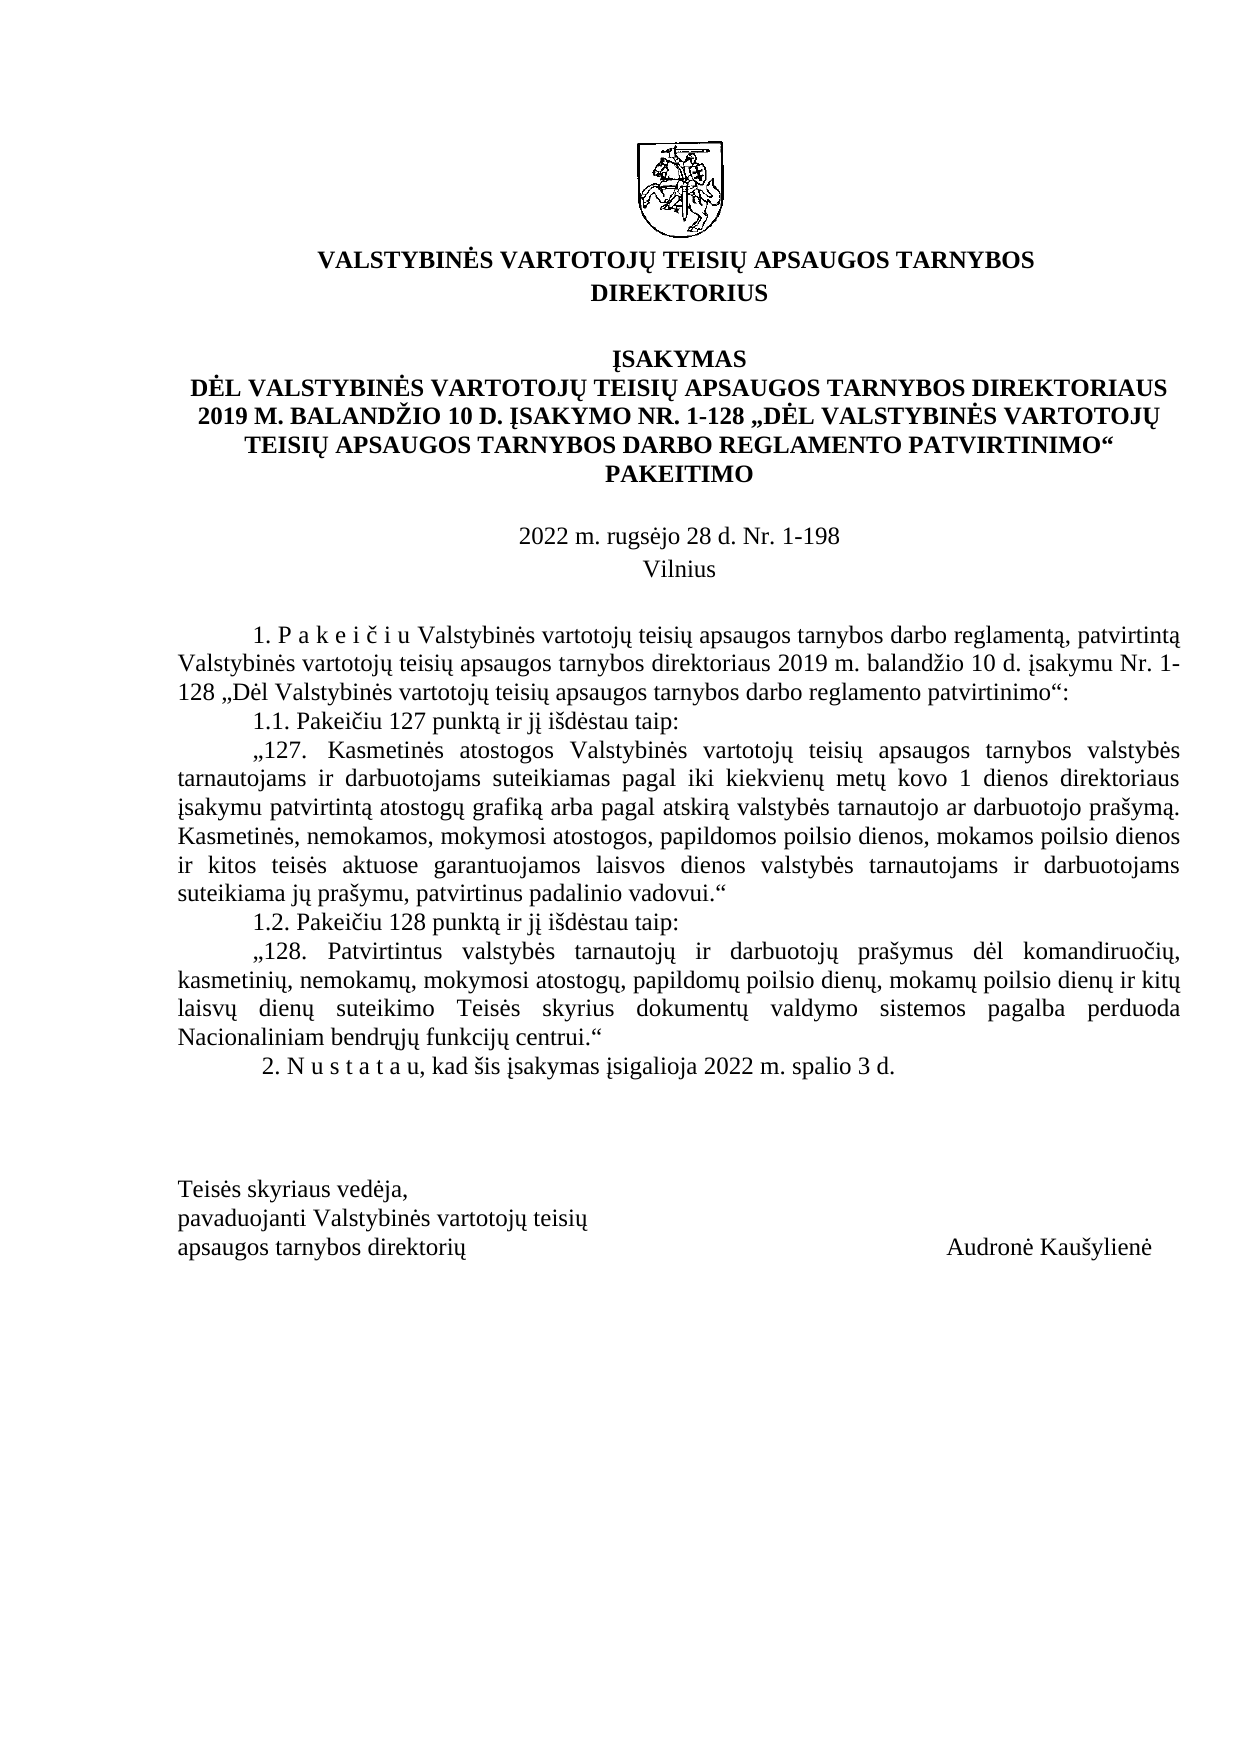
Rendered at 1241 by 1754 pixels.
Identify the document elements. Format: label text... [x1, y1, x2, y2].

text VALSTYBINĖS VARTOTOJŲ TEISIŲ APSAUGOS TARNYBOS [177, 245, 1181, 274]
text „127. Kasmetinės atostogos Valstybinės vartotojų teisių apsaugos tarnybos valstybės tarnautojams ir darbuotojams suteikiamas pagal iki kiekvienų metų kovo 1 dienos direktoriaus įsakymu patvirtintą atostogų grafiką arba pagal atskirą valstybės tarnautojo ar darbuotojo prašymą. Kasmetinės, nemokamos, mokymosi atostogos, papildomos poilsio dienos, mokamos poilsio dienos ir kitos teisės aktuose garantuojamos laisvos dienos valstybės tarnautojams ir darbuotojams suteikiama jų prašymu, patvirtinus padalinio vadovui.“ [177, 735, 1181, 907]
text 1.2. Pakeičiu 128 punktą ir jį išdėstau taip: [177, 907, 1181, 936]
text DĖL VALSTYBINĖS VARTOTOJŲ TEISIŲ APSAUGOS TARNYBOS DIREKTORIAUS 2019 M. BALANDŽIO 10 D. ĮSAKYMO NR. 1-128 „DĖL VALSTYBINĖS VARTOTOJŲ TEISIŲ APSAUGOS TARNYBOS DARBO REGLAMENTO PATVIRTINIMO“ PAKEITIMO [177, 373, 1181, 488]
text Teisės skyriaus vedėja, [177, 1174, 1181, 1203]
text 1. P a k e i č i u Valstybinės vartotojų teisių apsaugos tarnybos darbo reglamentą, patvirtintą Valstybinės vartotojų teisių apsaugos tarnybos direktoriaus 2019 m. balandžio 10 d. įsakymu Nr. 1-128 „Dėl Valstybinės vartotojų teisių apsaugos tarnybos darbo reglamento patvirtinimo“: [177, 620, 1181, 706]
text apsaugos tarnybos direktorių Audronė Kaušylienė [177, 1232, 1181, 1261]
text ĮSAKYMAS [177, 344, 1181, 373]
text 2022 m. rugsėjo 28 d. Nr. 1-198 [177, 521, 1181, 549]
text 1.1. Pakeičiu 127 punktą ir jį išdėstau taip: [177, 706, 1181, 735]
text DIREKTORIUS [177, 278, 1181, 307]
text Vilnius [177, 554, 1181, 582]
text pavaduojanti Valstybinės vartotojų teisių [177, 1203, 1181, 1232]
text 2. N u s t a t a u, kad šis įsakymas įsigalioja 2022 m. spalio 3 d. [177, 1051, 1181, 1080]
text „128. Patvirtintus valstybės tarnautojų ir darbuotojų prašymus dėl komandiruočių, kasmetinių, nemokamų, mokymosi atostogų, papildomų poilsio dienų, mokamų poilsio dienų ir kitų laisvų dienų suteikimo Teisės skyrius dokumentų valdymo sistemos pagalba perduoda Nacionaliniam bendrųjų funkcijų centrui.“ [177, 936, 1181, 1051]
